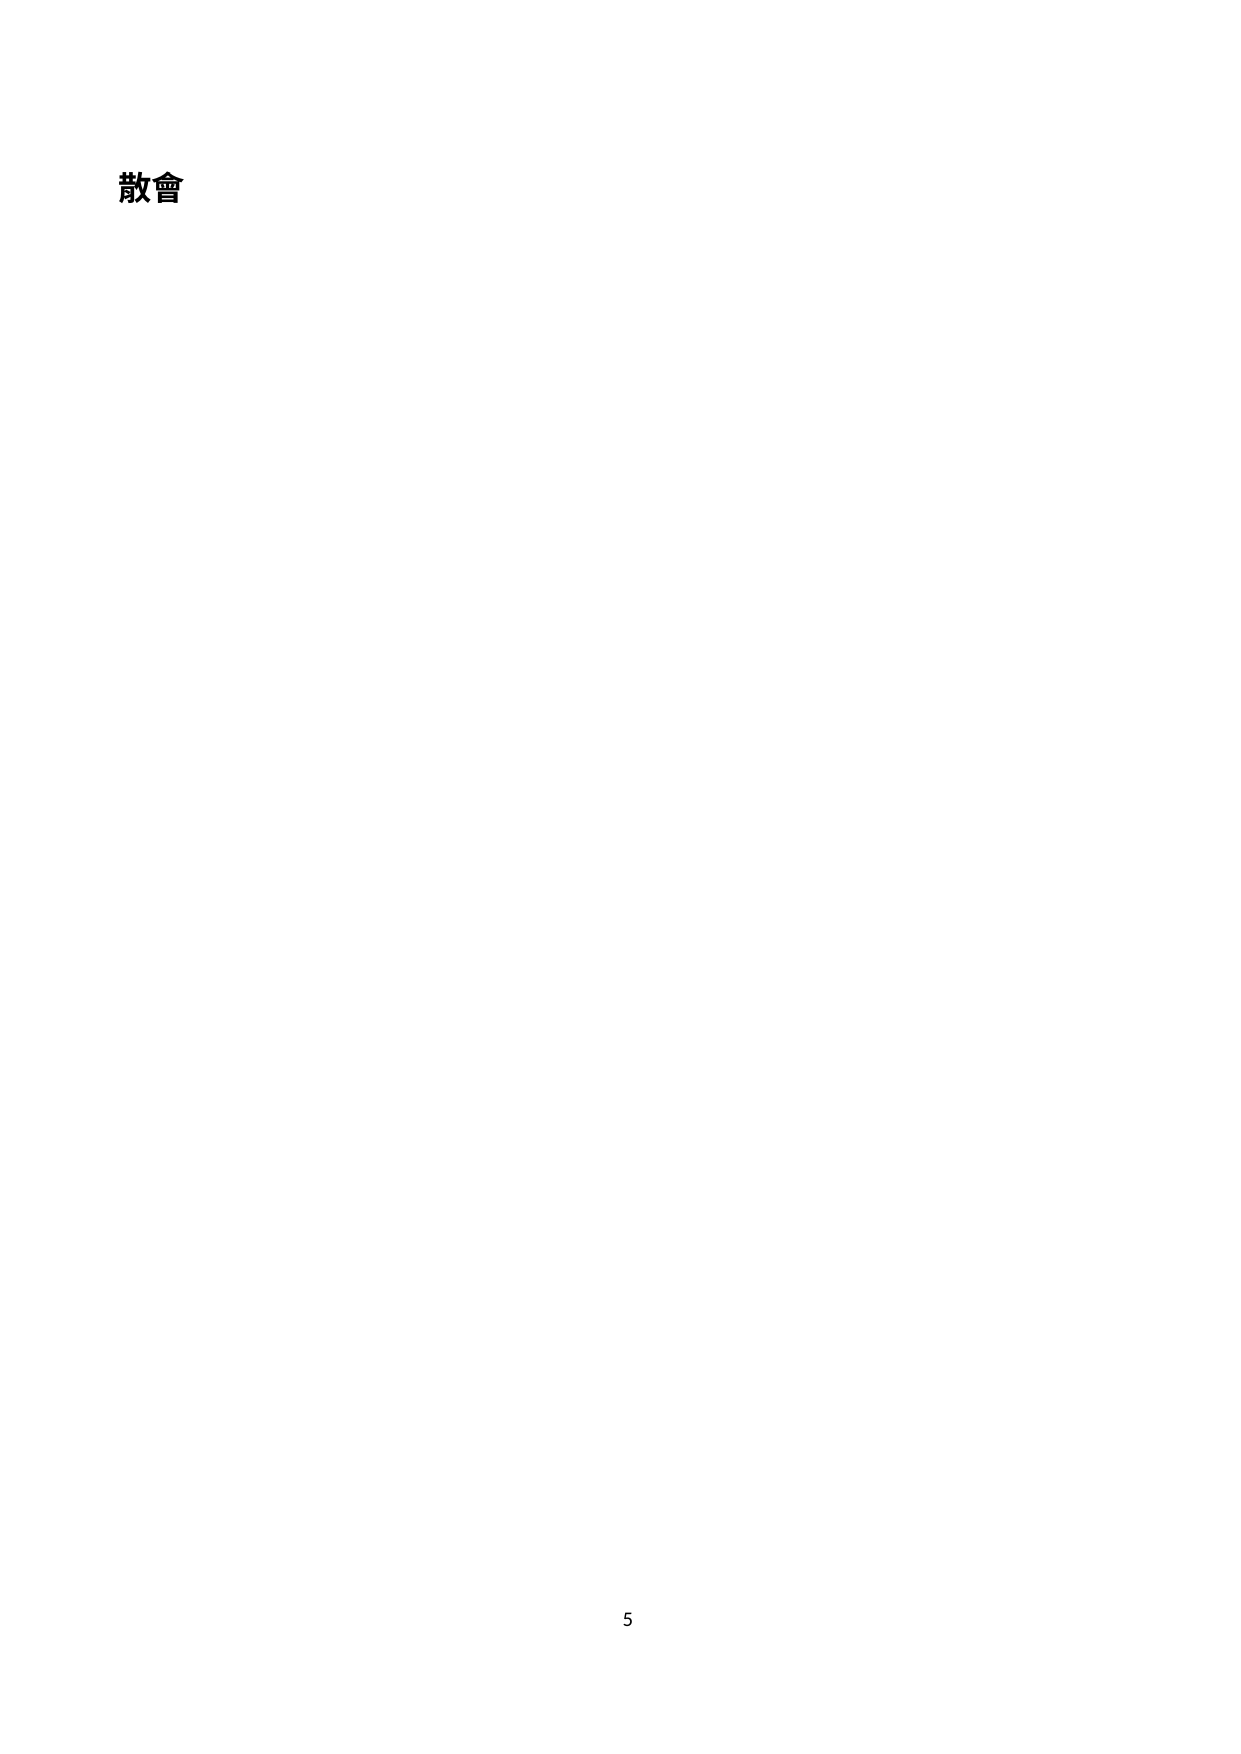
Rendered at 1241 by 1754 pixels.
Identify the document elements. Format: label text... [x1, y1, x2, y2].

text 散會 [118, 160, 1138, 210]
